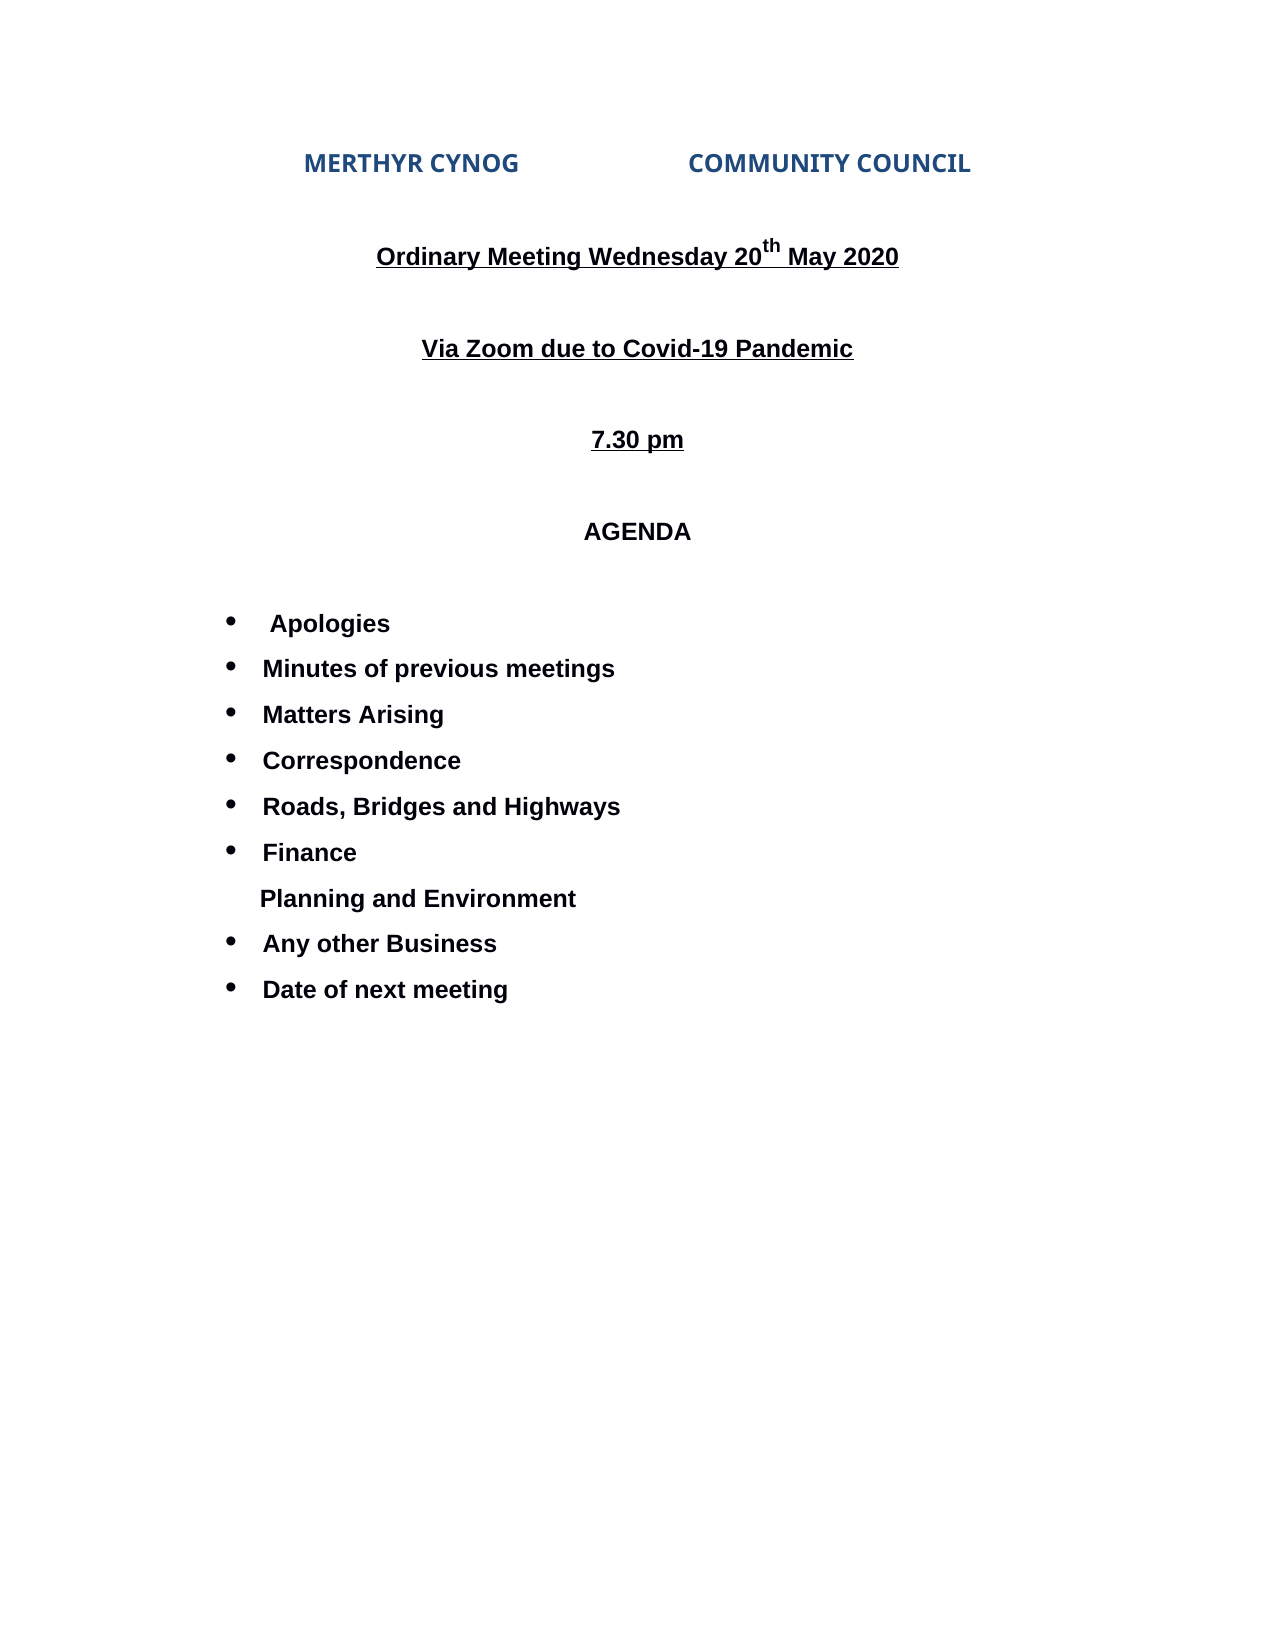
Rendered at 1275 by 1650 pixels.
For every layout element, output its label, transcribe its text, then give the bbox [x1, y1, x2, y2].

list Minutes of previous meetings [225, 658, 1087, 683]
list Correspondence [225, 749, 1087, 774]
list Any other Business [225, 933, 1087, 958]
text Ordinary Meeting Wednesday 20th May 2020 [187, 245, 1087, 270]
text AGENDA [187, 520, 1087, 545]
text Via Zoom due to Covid-19 Pandemic [187, 337, 1087, 362]
list Apologies [225, 612, 1087, 637]
text 7.30 pm [187, 429, 1087, 454]
list Roads, Bridges and Highways [225, 795, 1087, 820]
list Matters Arising [225, 704, 1087, 729]
text Planning and Environment [225, 887, 1087, 912]
list Date of next meeting [225, 979, 1087, 1004]
text MERTHYR CYNOG COMMUNITY COUNCIL [187, 150, 1087, 179]
list Finance [225, 841, 1087, 866]
